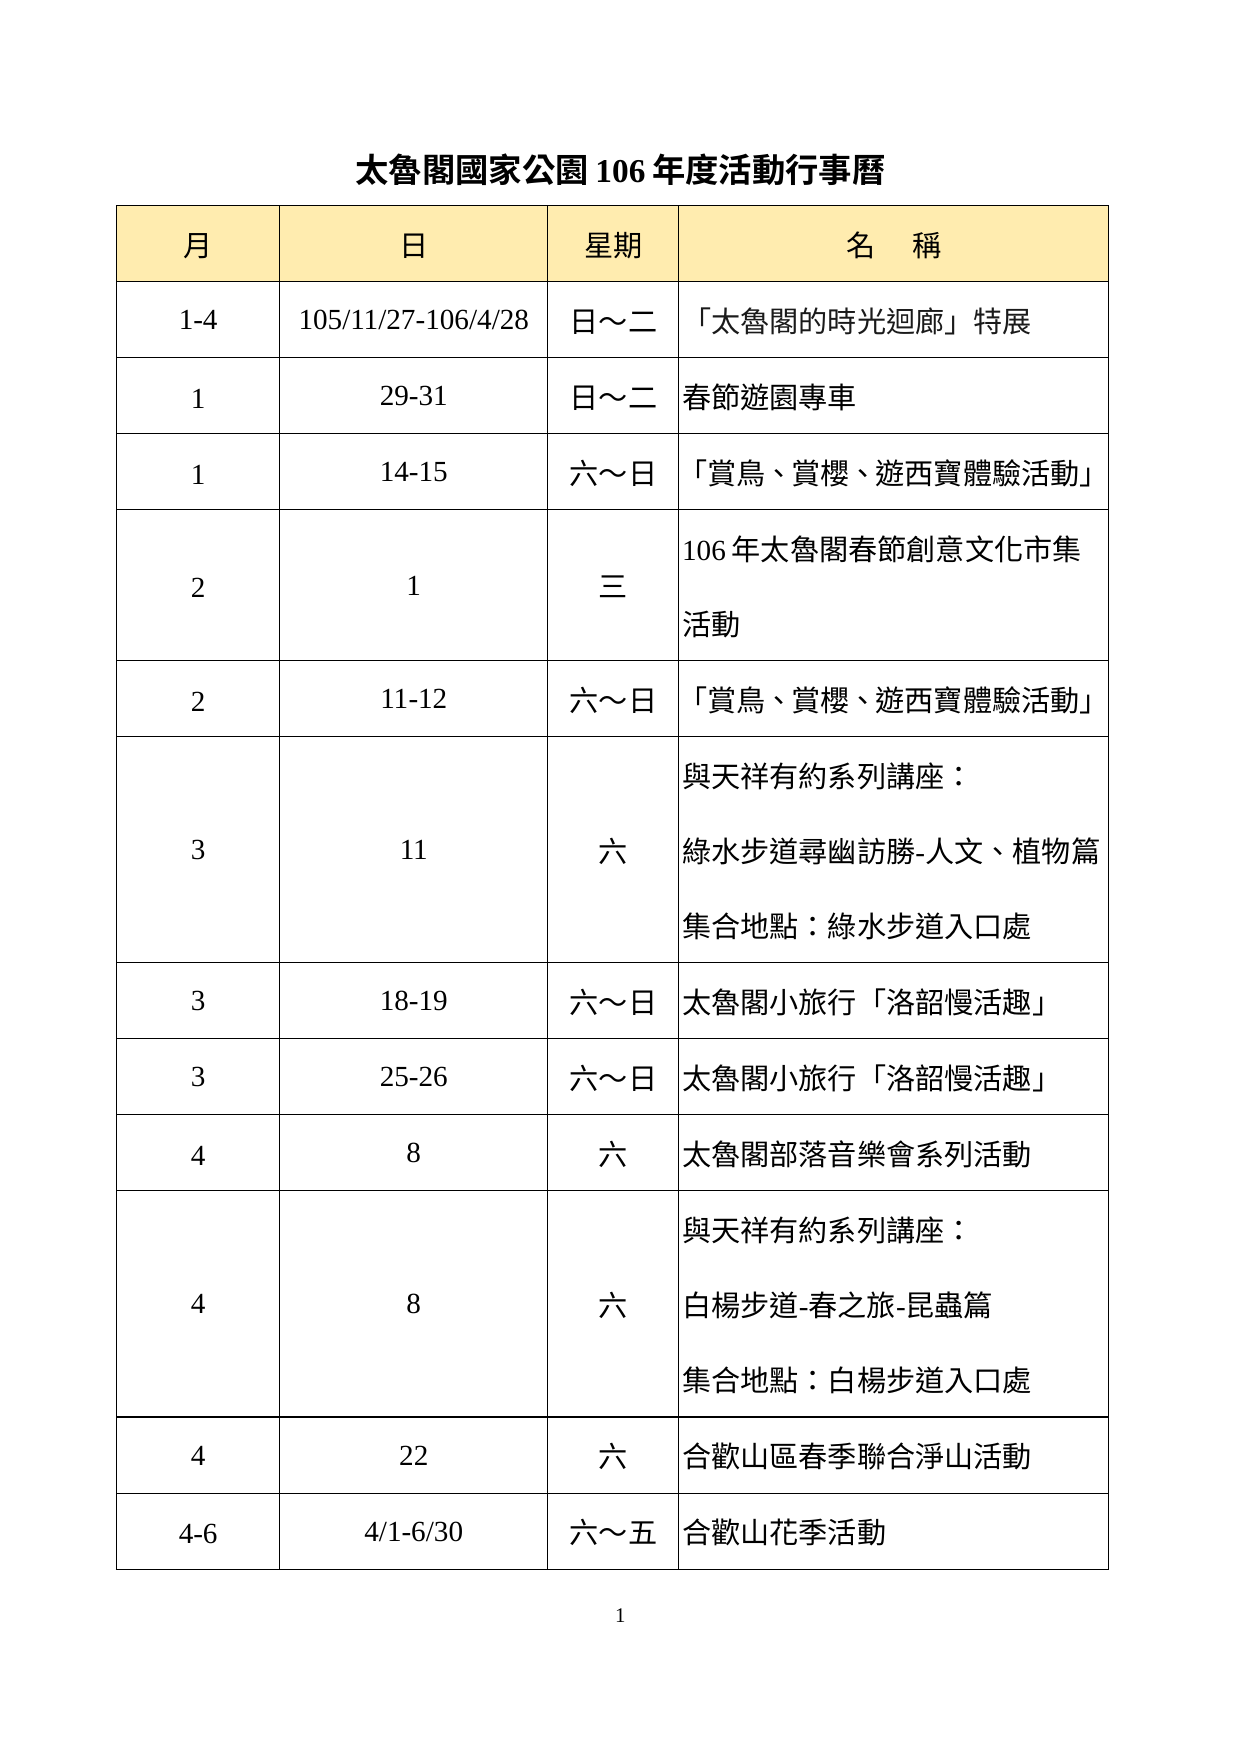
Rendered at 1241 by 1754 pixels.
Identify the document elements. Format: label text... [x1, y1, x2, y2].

table_cell 29-31 [280, 358, 547, 433]
text 太魯閣國家公園106年度活動行事曆 [118, 130, 1122, 205]
table_cell 合歡山區春季聯合淨山活動 [679, 1418, 1108, 1492]
table_cell 六 [548, 1115, 678, 1190]
table_cell 3 [117, 963, 279, 1038]
table_cell 六 [548, 1418, 678, 1492]
table_cell 太魯閣部落音樂會系列活動 [679, 1115, 1108, 1190]
table_cell 2 [117, 510, 279, 660]
table_cell 與天祥有約系列講座： 白楊步道-春之旅-昆蟲篇 集合地點：白楊步道入口處 [679, 1191, 1108, 1416]
table_cell 1 [117, 434, 279, 509]
table_cell 六～五 [548, 1494, 678, 1568]
table_cell 六～日 [548, 963, 678, 1038]
table_cell 25-26 [280, 1039, 547, 1114]
table_cell 「賞鳥、賞櫻、遊西寶體驗活動」 [679, 434, 1108, 509]
table_cell 3 [117, 737, 279, 962]
table_cell 105/11/27-106/4/28 [280, 282, 547, 357]
table_cell 8 [280, 1191, 547, 1416]
table_cell 4/1-6/30 [280, 1494, 547, 1568]
table_cell 1 [117, 358, 279, 433]
table_cell 日～二 [548, 282, 678, 357]
table_header 星期 [548, 206, 678, 281]
table_cell 1-4 [117, 282, 279, 357]
table_cell 106年太魯閣春節創意文化市集活動 [679, 510, 1108, 660]
table_cell 日～二 [548, 358, 678, 433]
table_cell 11-12 [280, 661, 547, 736]
table_cell 「賞鳥、賞櫻、遊西寶體驗活動」 [679, 661, 1108, 736]
table_cell 合歡山花季活動 [679, 1494, 1108, 1568]
table_cell 與天祥有約系列講座： 綠水步道尋幽訪勝-人文、植物篇 集合地點：綠水步道入口處 [679, 737, 1108, 962]
table_cell 3 [117, 1039, 279, 1114]
table_header 名 稱 [679, 206, 1108, 281]
table_header 月 [117, 206, 279, 281]
table_cell 11 [280, 737, 547, 962]
table_cell 六～日 [548, 661, 678, 736]
table_cell 太魯閣小旅行「洛韶慢活趣」 [679, 963, 1108, 1038]
table_cell 六 [548, 737, 678, 962]
table_cell 1 [280, 510, 547, 660]
table_cell 三 [548, 510, 678, 660]
table_cell 4 [117, 1191, 279, 1416]
table_cell 18-19 [280, 963, 547, 1038]
table_cell 六 [548, 1191, 678, 1416]
table_header 日 [280, 206, 547, 281]
table_cell 「太魯閣的時光迴廊」特展 [679, 282, 1108, 357]
table_cell 8 [280, 1115, 547, 1190]
table_cell 2 [117, 661, 279, 736]
table_cell 六～日 [548, 434, 678, 509]
table_cell 22 [280, 1418, 547, 1492]
table_cell 4 [117, 1115, 279, 1190]
table_cell 春節遊園專車 [679, 358, 1108, 433]
table_cell 4 [117, 1418, 279, 1492]
table_cell 太魯閣小旅行「洛韶慢活趣」 [679, 1039, 1108, 1114]
table_cell 六～日 [548, 1039, 678, 1114]
table_cell 4-6 [117, 1494, 279, 1568]
table_cell 14-15 [280, 434, 547, 509]
